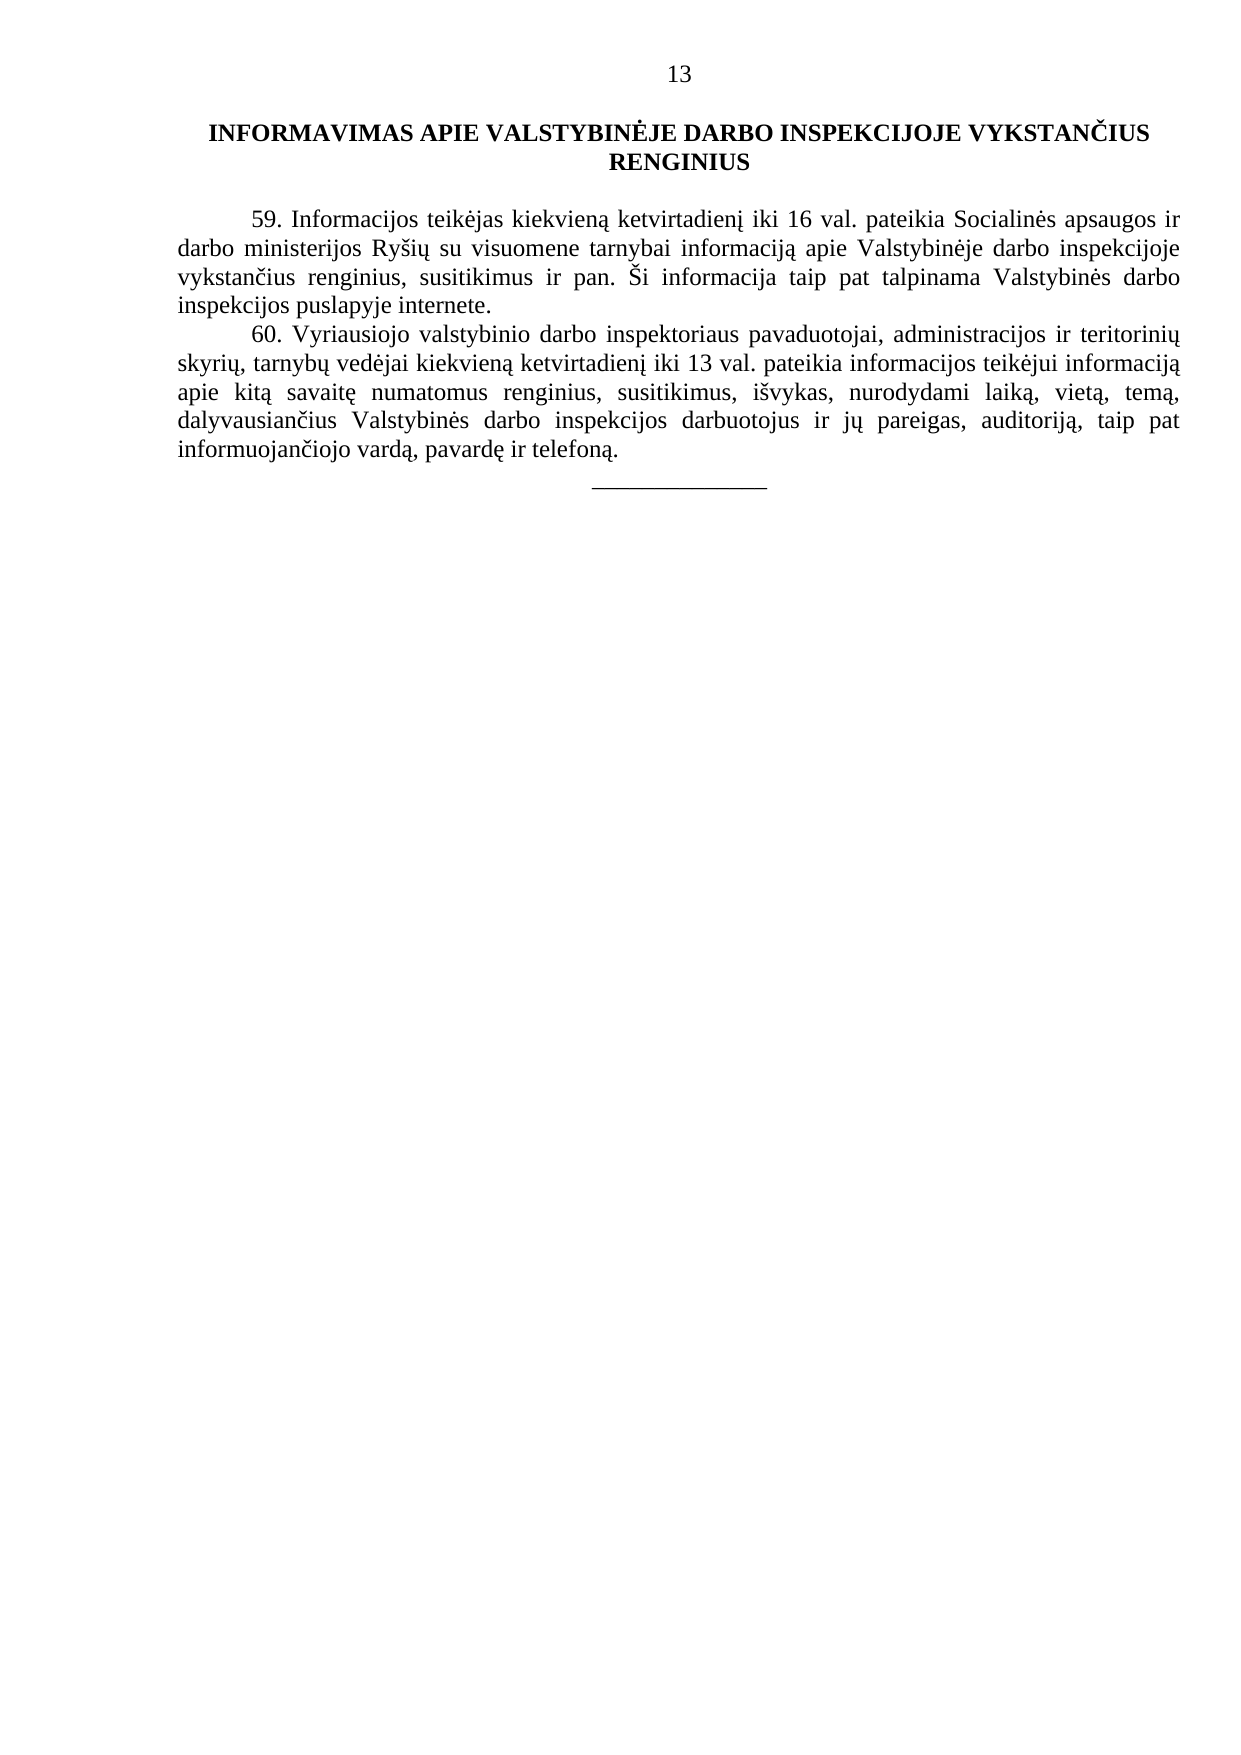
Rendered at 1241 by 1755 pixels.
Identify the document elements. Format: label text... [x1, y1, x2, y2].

text Informavimas apie Valstybinėje darbo inspekcijoje vykstančius renginius [177, 118, 1181, 176]
text 59. Informacijos teikėjas kiekvieną ketvirtadienį iki 16 val. pateikia Socialinės apsaugos ir darbo ministerijos Ryšių su visuomene tarnybai informaciją apie Valstybinėje darbo inspekcijoje vykstančius renginius, susitikimus ir pan. Ši informacija taip pat talpinama Valstybinės darbo inspekcijos puslapyje internete. [177, 204, 1181, 319]
text 60. Vyriausiojo valstybinio darbo inspektoriaus pavaduotojai, administracijos ir teritorinių skyrių, tarnybų vedėjai kiekvieną ketvirtadienį iki 13 val. pateikia informacijos teikėjui informaciją apie kitą savaitę numatomus renginius, susitikimus, išvykas, nurodydami laiką, vietą, temą, dalyvausiančius Valstybinės darbo inspekcijos darbuotojus ir jų pareigas, auditoriją, taip pat informuojančiojo vardą, pavardę ir telefoną. [177, 319, 1181, 463]
text ______________ [177, 463, 1181, 492]
